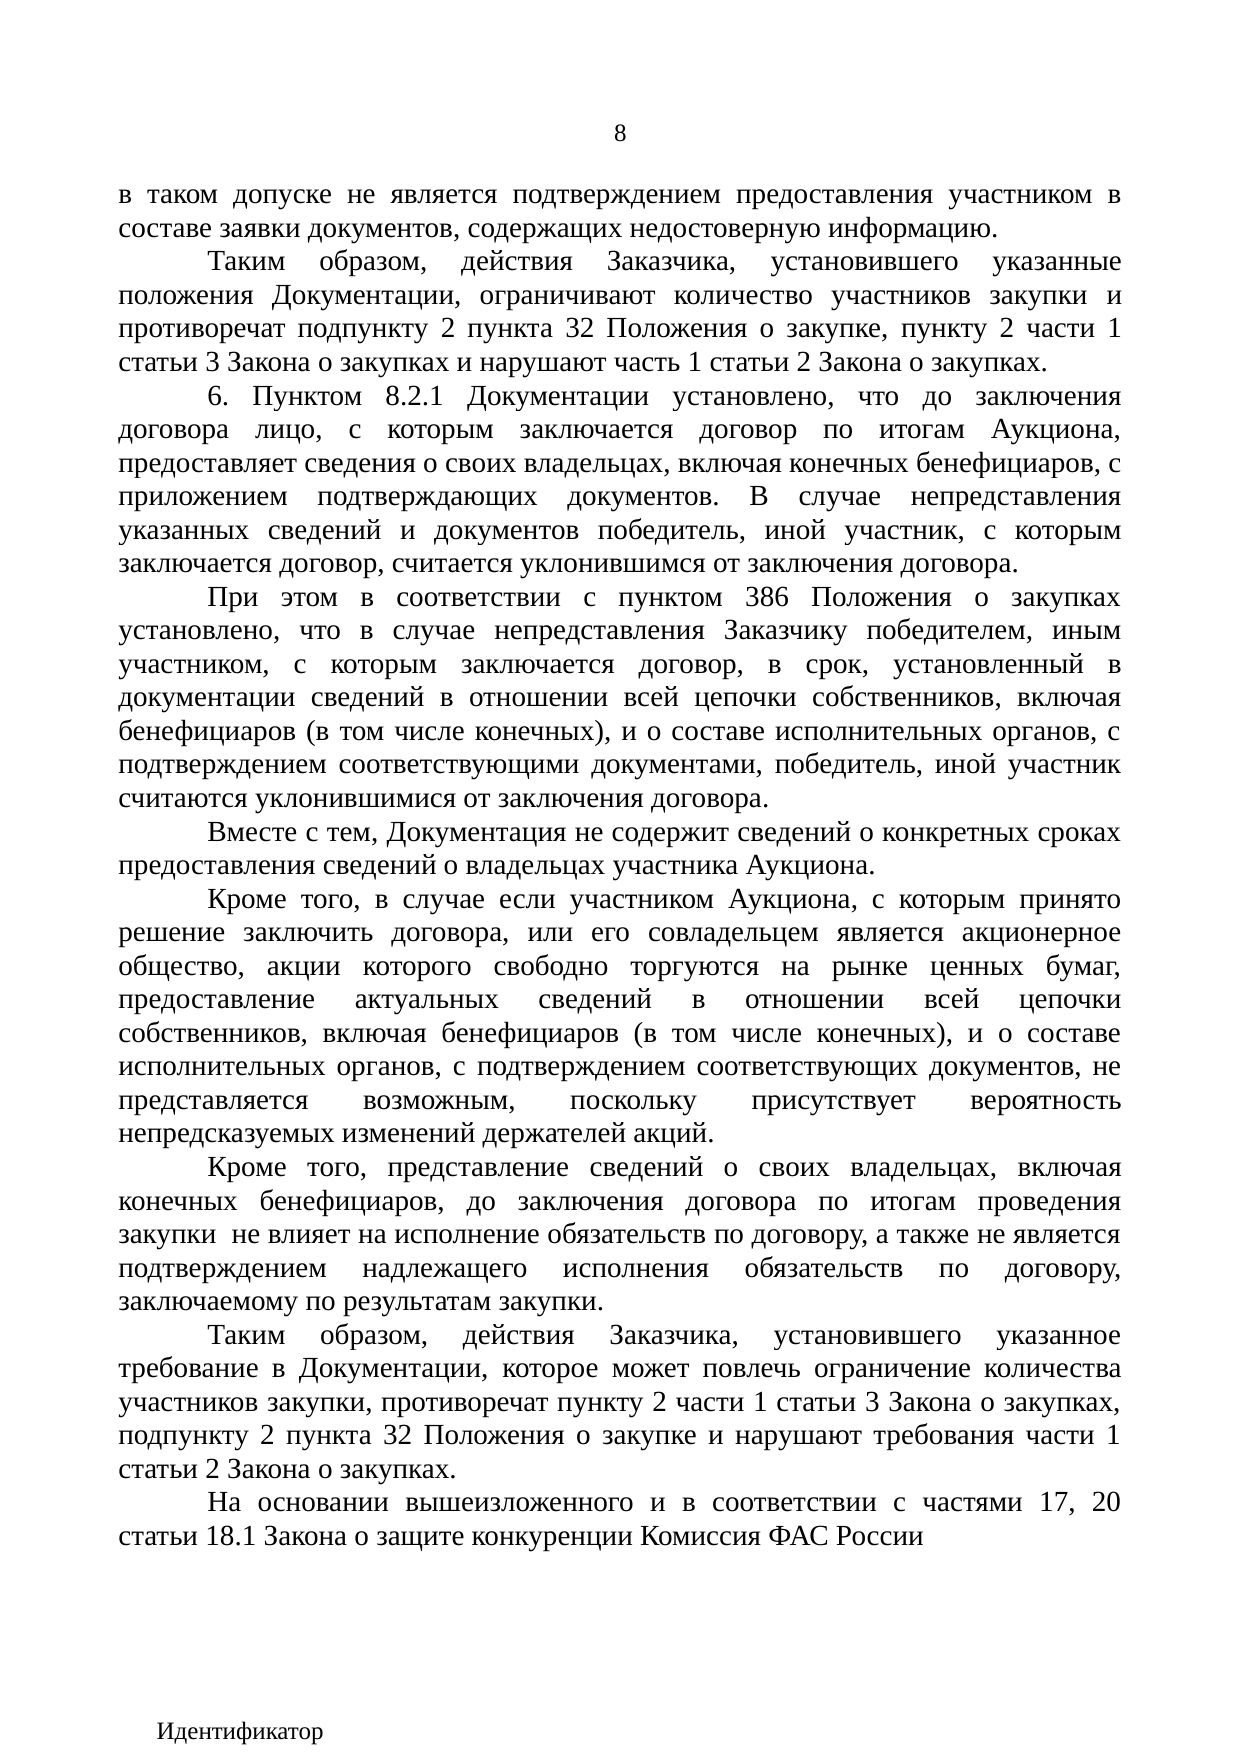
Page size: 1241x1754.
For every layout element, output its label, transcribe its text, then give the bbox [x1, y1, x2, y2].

text Вместе с тем, Документация не содержит сведений о конкретных сроках предоставления сведений о владельцах участника Аукциона. [118, 814, 1122, 881]
text При этом в соответствии с пунктом 386 Положения о закупках установлено, что в случае непредставления Заказчику победителем, иным участником, с которым заключается договор, в срок, установленный в документации сведений в отношении всей цепочки собственников, включая бенефициаров (в том числе конечных), и о составе исполнительных органов, с подтверждением соответствующими документами, победитель, иной участник считаются уклонившимися от заключения договора. [118, 579, 1122, 814]
text Кроме того, в случае если участником Аукциона, с которым принято решение заключить договора, или его совладельцем является акционерное общество, акции которого свободно торгуются на рынке ценных бумаг, предоставление актуальных сведений в отношении всей цепочки собственников, включая бенефициаров (в том числе конечных), и о составе исполнительных органов, с подтверждением соответствующих документов, не представляется возможным, поскольку присутствует вероятность непредсказуемых изменений держателей акций. [118, 881, 1122, 1149]
text На основании вышеизложенного и в соответствии с частями 17, 20 статьи 18.1 Закона о защите конкуренции Комиссия ФАС России [118, 1484, 1122, 1552]
text Кроме того, представление сведений о своих владельцах, включая конечных бенефициаров, до заключения договора по итогам проведения закупки не влияет на исполнение обязательств по договору, а также не является подтверждением надлежащего исполнения обязательств по договору, заключаемому по результатам закупки. [118, 1149, 1122, 1317]
text 6. Пунктом 8.2.1 Документации установлено, что до заключения договора лицо, с которым заключается договор по итогам Аукциона, предоставляет сведения о своих владельцах, включая конечных бенефициаров, с приложением подтверждающих документов. В случае непредставления указанных сведений и документов победитель, иной участник, с которым заключается договор, считается уклонившимся от заключения договора. [118, 378, 1122, 579]
text Таким образом, действия Заказчика, установившего указанное требование в Документации, которое может повлечь ограничение количества участников закупки, противоречат пункту 2 части 1 статьи 3 Закона о закупках, подпункту 2 пункта 32 Положения о закупке и нарушают требования части 1 статьи 2 Закона о закупках. [118, 1317, 1122, 1484]
text Таким образом, действия Заказчика, установившего указанные положения Документации, ограничивают количество участников закупки и противоречат подпункту 2 пункта 32 Положения о закупке, пункту 2 части 1 статьи 3 Закона о закупках и нарушают часть 1 статьи 2 Закона о закупках. [118, 243, 1122, 378]
text в таком допуске не является подтверждением предоставления участником в составе заявки документов, содержащих недостоверную информацию. [118, 176, 1122, 243]
